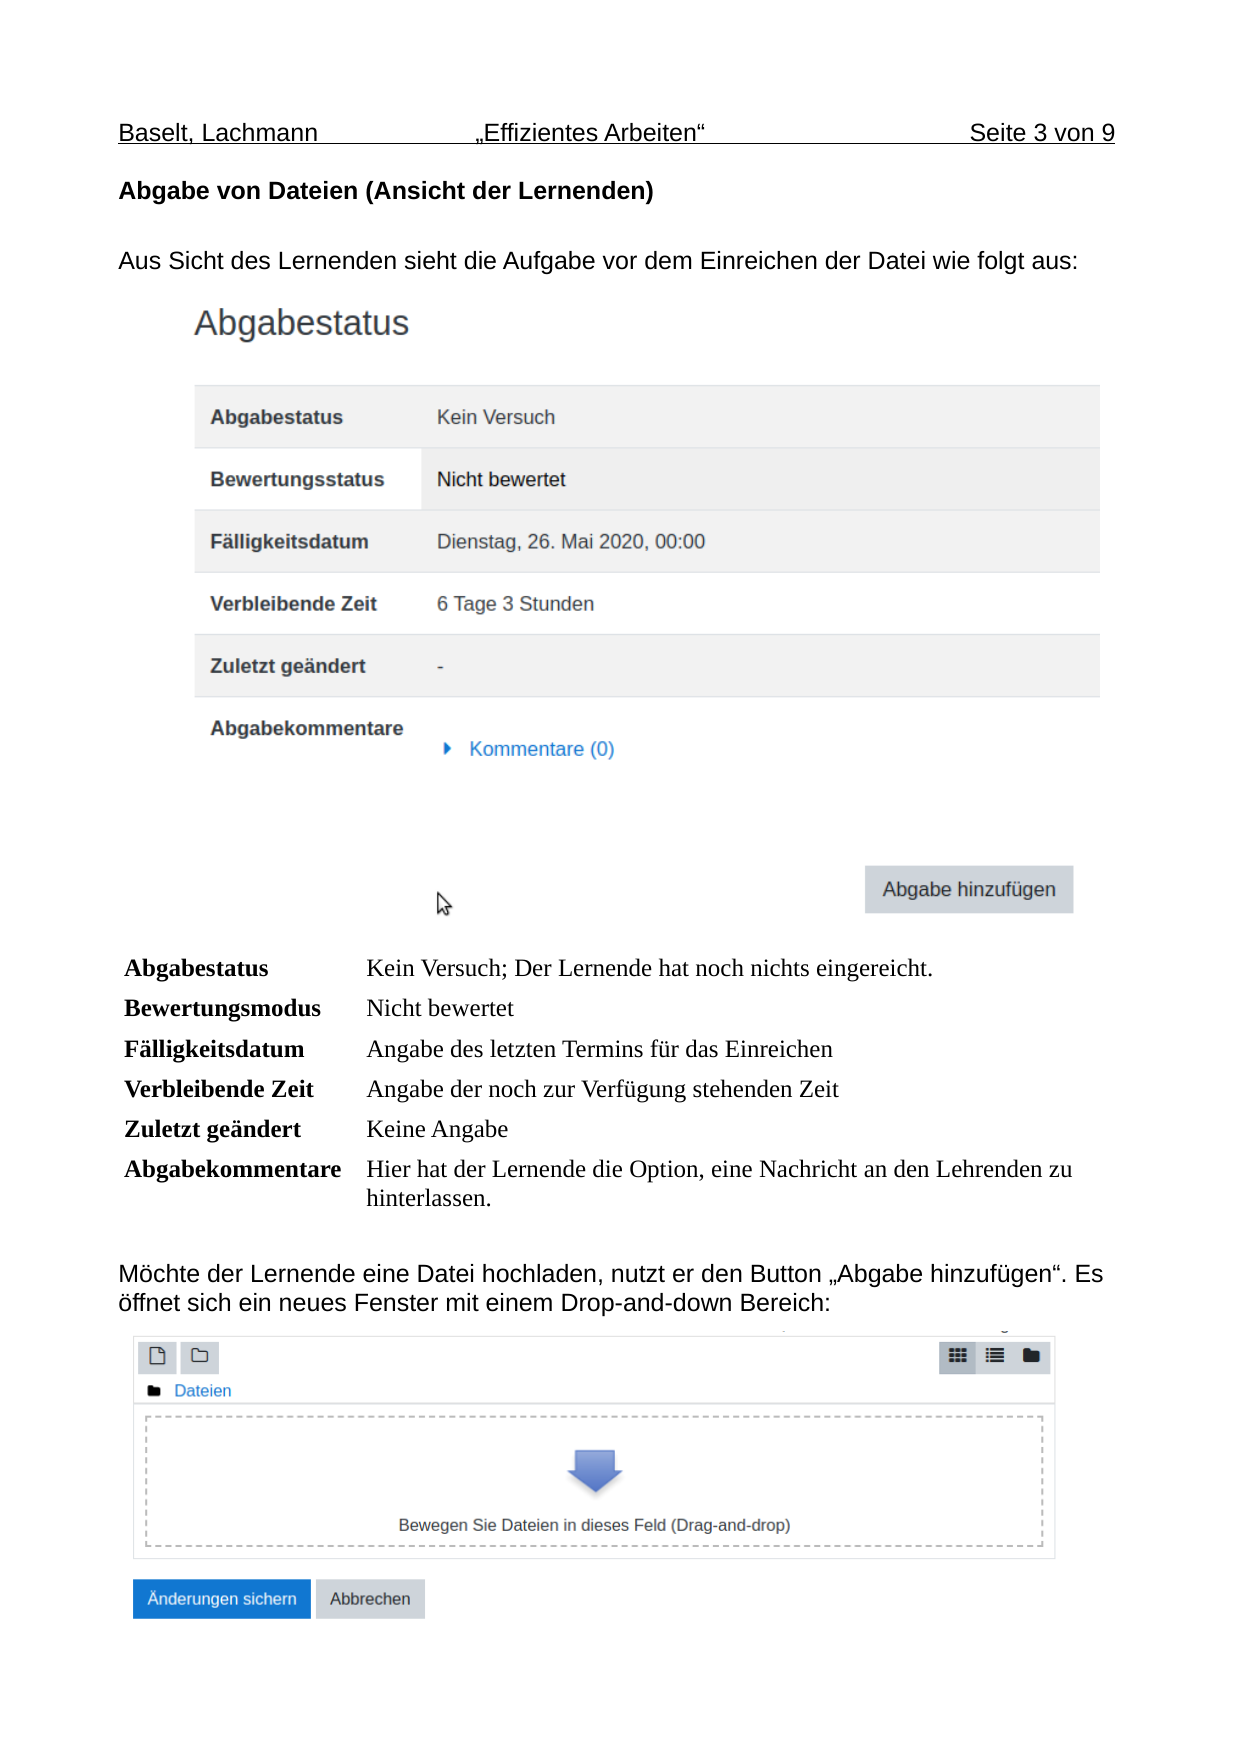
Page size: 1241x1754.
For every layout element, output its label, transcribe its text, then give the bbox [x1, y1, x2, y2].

table_cell Angabe des letzten Termins für das Einreichen [360, 1028, 1122, 1068]
text Abgabe von Dateien (Ansicht der Lernenden) [118, 176, 1122, 234]
text Möchte der Lernende eine Datei hochladen, nutzt er den Button „Abgabe hinzufügen“. Es öffnet sich ein neues Fenster mit einem Drop-and-down Bereich: [118, 1259, 1122, 1316]
table_cell Zuletzt geändert [118, 1109, 360, 1149]
table_cell Verbleibende Zeit [118, 1068, 360, 1108]
table_cell Bewertungsmodus [118, 988, 360, 1028]
table_cell Keine Angabe [360, 1109, 1122, 1149]
table_header Abgabestatus [118, 948, 360, 988]
text Aus Sicht des Lernenden sieht die Aufgabe vor dem Einreichen der Datei wie folgt aus: [118, 246, 1122, 275]
table_cell Hier hat der Lernende die Option, eine Nachricht an den Lehrenden zu hinterlassen. [360, 1149, 1122, 1218]
table_cell Angabe der noch zur Verfügung stehenden Zeit [360, 1068, 1122, 1108]
table_header Kein Versuch; Der Lernende hat noch nichts eingereicht. [360, 948, 1122, 988]
table_cell Nicht bewertet [360, 988, 1122, 1028]
table_cell Abgabekommentare [118, 1149, 360, 1218]
picture [122, 1331, 1074, 1626]
picture [177, 284, 425, 925]
table_cell Fälligkeitsdatum [118, 1028, 360, 1068]
